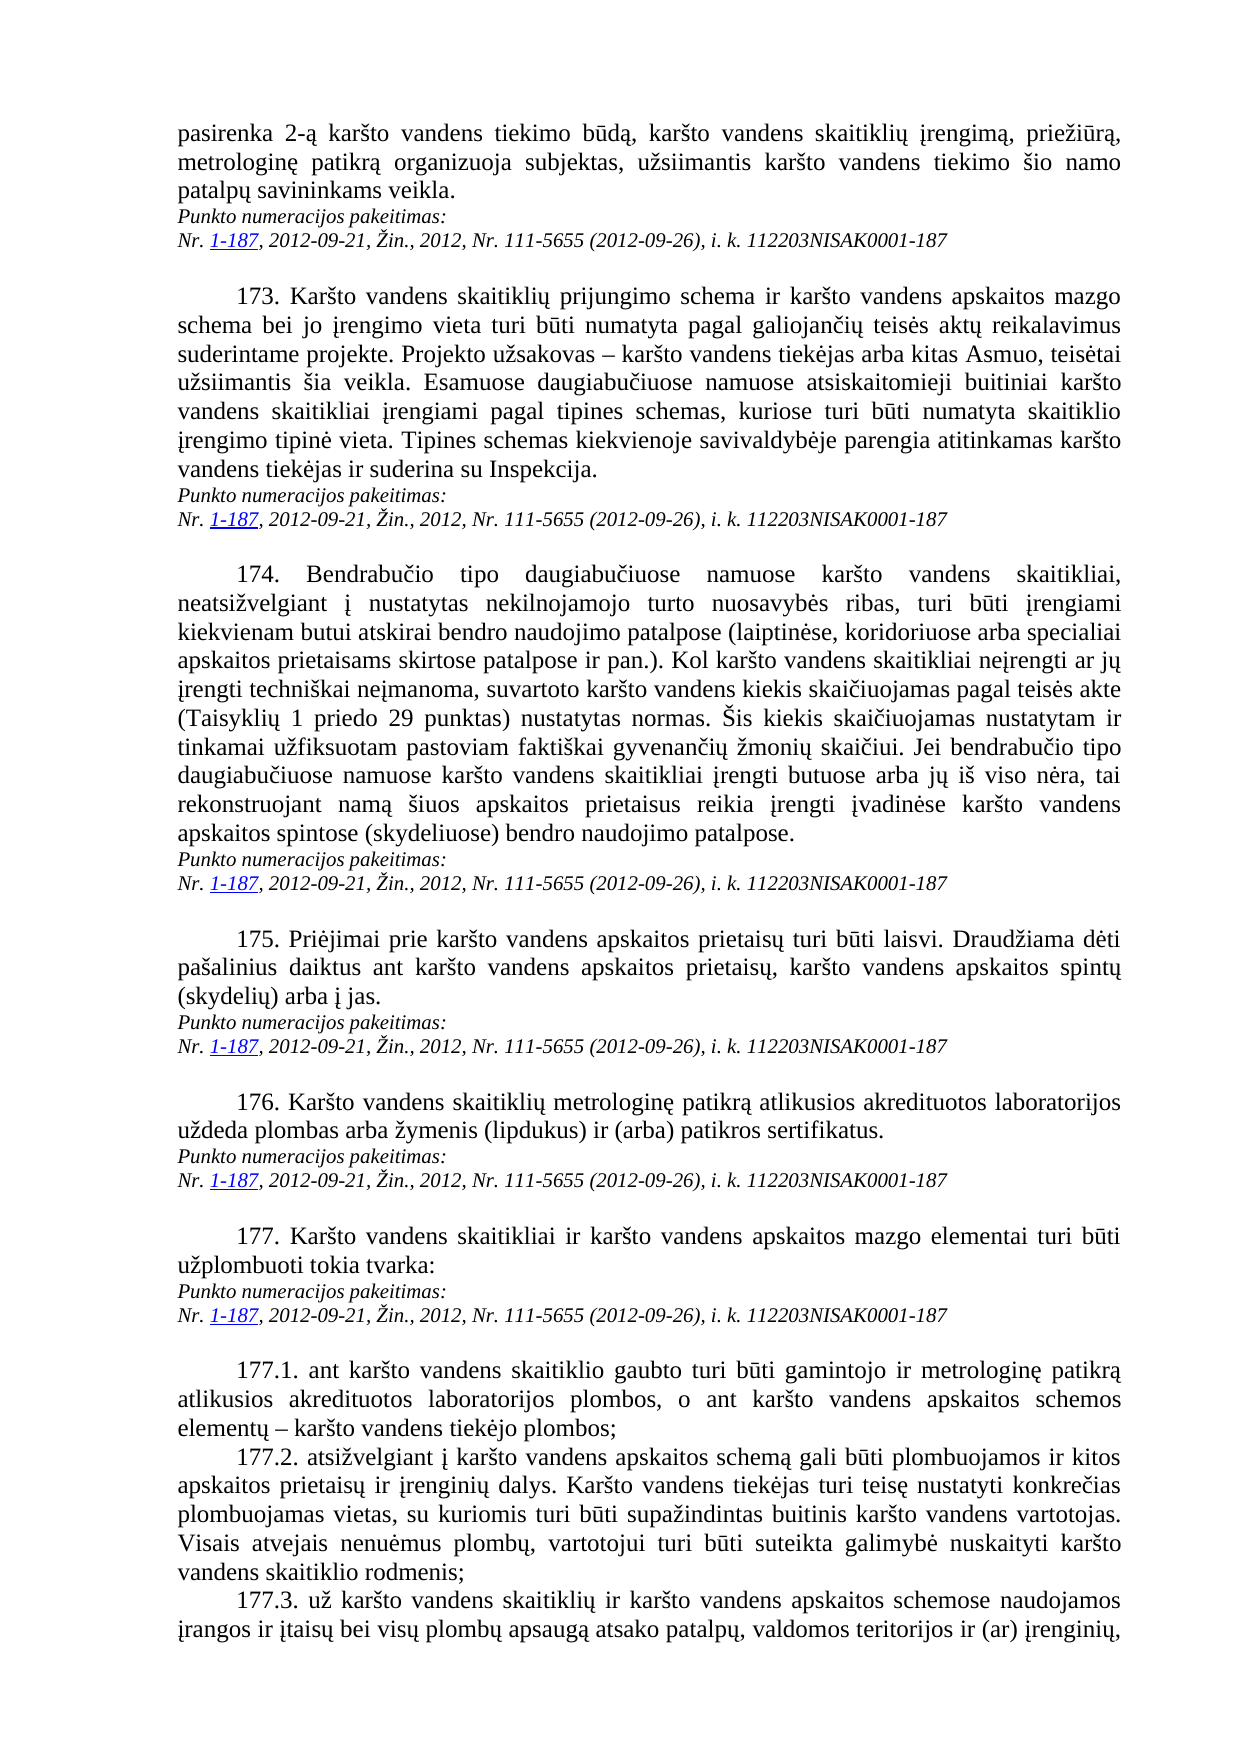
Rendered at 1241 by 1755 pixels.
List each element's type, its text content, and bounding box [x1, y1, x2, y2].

text Nr. 1-187, 2012-09-21, Žin., 2012, Nr. 111-5655 (2012-09-26), i. k. 112203NISAK0001-187 [177, 507, 1122, 531]
text Punkto numeracijos pakeitimas: [177, 204, 1122, 228]
text Punkto numeracijos pakeitimas: [177, 482, 1122, 507]
text pasirenka 2-ą karšto vandens tiekimo būdą, karšto vandens skaitiklių įrengimą, priežiūrą, metrologinę patikrą organizuoja subjektas, užsiimantis karšto vandens tiekimo šio namo patalpų savininkams veikla. [177, 118, 1122, 204]
text 174. Bendrabučio tipo daugiabučiuose namuose karšto vandens skaitikliai, neatsižvelgiant į nustatytas nekilnojamojo turto nuosavybės ribas, turi būti įrengiami kiekvienam butui atskirai bendro naudojimo patalpose (laiptinėse, koridoriuose arba specialiai apskaitos prietaisams skirtose patalpose ir pan.). Kol karšto vandens skaitikliai neįrengti ar jų įrengti techniškai neįmanoma, suvartoto karšto vandens kiekis skaičiuojamas pagal teisės akte (Taisyklių 1 priedo 29 punktas) nustatytas normas. Šis kiekis skaičiuojamas nustatytam ir tinkamai užfiksuotam pastoviam faktiškai gyvenančių žmonių skaičiui. Jei bendrabučio tipo daugiabučiuose namuose karšto vandens skaitikliai įrengti butuose arba jų iš viso nėra, tai rekonstruojant namą šiuos apskaitos prietaisus reikia įrengti įvadinėse karšto vandens apskaitos spintose (skydeliuose) bendro naudojimo patalpose. [177, 559, 1122, 847]
text Punkto numeracijos pakeitimas: [177, 1010, 1122, 1034]
text 175. Priėjimai prie karšto vandens apskaitos prietaisų turi būti laisvi. Draudžiama dėti pašalinius daiktus ant karšto vandens apskaitos prietaisų, karšto vandens apskaitos spintų (skydelių) arba į jas. [177, 924, 1122, 1010]
text 177.1. ant karšto vandens skaitiklio gaubto turi būti gamintojo ir metrologinę patikrą atlikusios akredituotos laboratorijos plombos, o ant karšto vandens apskaitos schemos elementų – karšto vandens tiekėjo plombos; [177, 1356, 1122, 1442]
text 177.2. atsižvelgiant į karšto vandens apskaitos schemą gali būti plombuojamos ir kitos apskaitos prietaisų ir įrenginių dalys. Karšto vandens tiekėjas turi teisę nustatyti konkrečias plombuojamas vietas, su kuriomis turi būti supažindintas buitinis karšto vandens vartotojas. Visais atvejais nenuėmus plombų, vartotojui turi būti suteikta galimybė nuskaityti karšto vandens skaitiklio rodmenis; [177, 1442, 1122, 1586]
text Nr. 1-187, 2012-09-21, Žin., 2012, Nr. 111-5655 (2012-09-26), i. k. 112203NISAK0001-187 [177, 1303, 1122, 1327]
text 176. Karšto vandens skaitiklių metrologinę patikrą atlikusios akredituotos laboratorijos uždeda plombas arba žymenis (lipdukus) ir (arba) patikros sertifikatus. [177, 1087, 1122, 1144]
text Punkto numeracijos pakeitimas: [177, 1144, 1122, 1168]
text 177. Karšto vandens skaitikliai ir karšto vandens apskaitos mazgo elementai turi būti užplombuoti tokia tvarka: [177, 1221, 1122, 1279]
text 173. Karšto vandens skaitiklių prijungimo schema ir karšto vandens apskaitos mazgo schema bei jo įrengimo vieta turi būti numatyta pagal galiojančių teisės aktų reikalavimus suderintame projekte. Projekto užsakovas – karšto vandens tiekėjas arba kitas Asmuo, teisėtai užsiimantis šia veikla. Esamuose daugiabučiuose namuose atsiskaitomieji buitiniai karšto vandens skaitikliai įrengiami pagal tipines schemas, kuriose turi būti numatyta skaitiklio įrengimo tipinė vieta. Tipines schemas kiekvienoje savivaldybėje parengia atitinkamas karšto vandens tiekėjas ir suderina su Inspekcija. [177, 281, 1122, 482]
text Nr. 1-187, 2012-09-21, Žin., 2012, Nr. 111-5655 (2012-09-26), i. k. 112203NISAK0001-187 [177, 1034, 1122, 1058]
text Punkto numeracijos pakeitimas: [177, 847, 1122, 871]
text 177.3. už karšto vandens skaitiklių ir karšto vandens apskaitos schemose naudojamos įrangos ir įtaisų bei visų plombų apsaugą atsako patalpų, valdomos teritorijos ir (ar) įrenginių, [177, 1586, 1122, 1643]
text Punkto numeracijos pakeitimas: [177, 1279, 1122, 1303]
text Nr. 1-187, 2012-09-21, Žin., 2012, Nr. 111-5655 (2012-09-26), i. k. 112203NISAK0001-187 [177, 871, 1122, 895]
text Nr. 1-187, 2012-09-21, Žin., 2012, Nr. 111-5655 (2012-09-26), i. k. 112203NISAK0001-187 [177, 1168, 1122, 1192]
text Nr. 1-187, 2012-09-21, Žin., 2012, Nr. 111-5655 (2012-09-26), i. k. 112203NISAK0001-187 [177, 228, 1122, 252]
